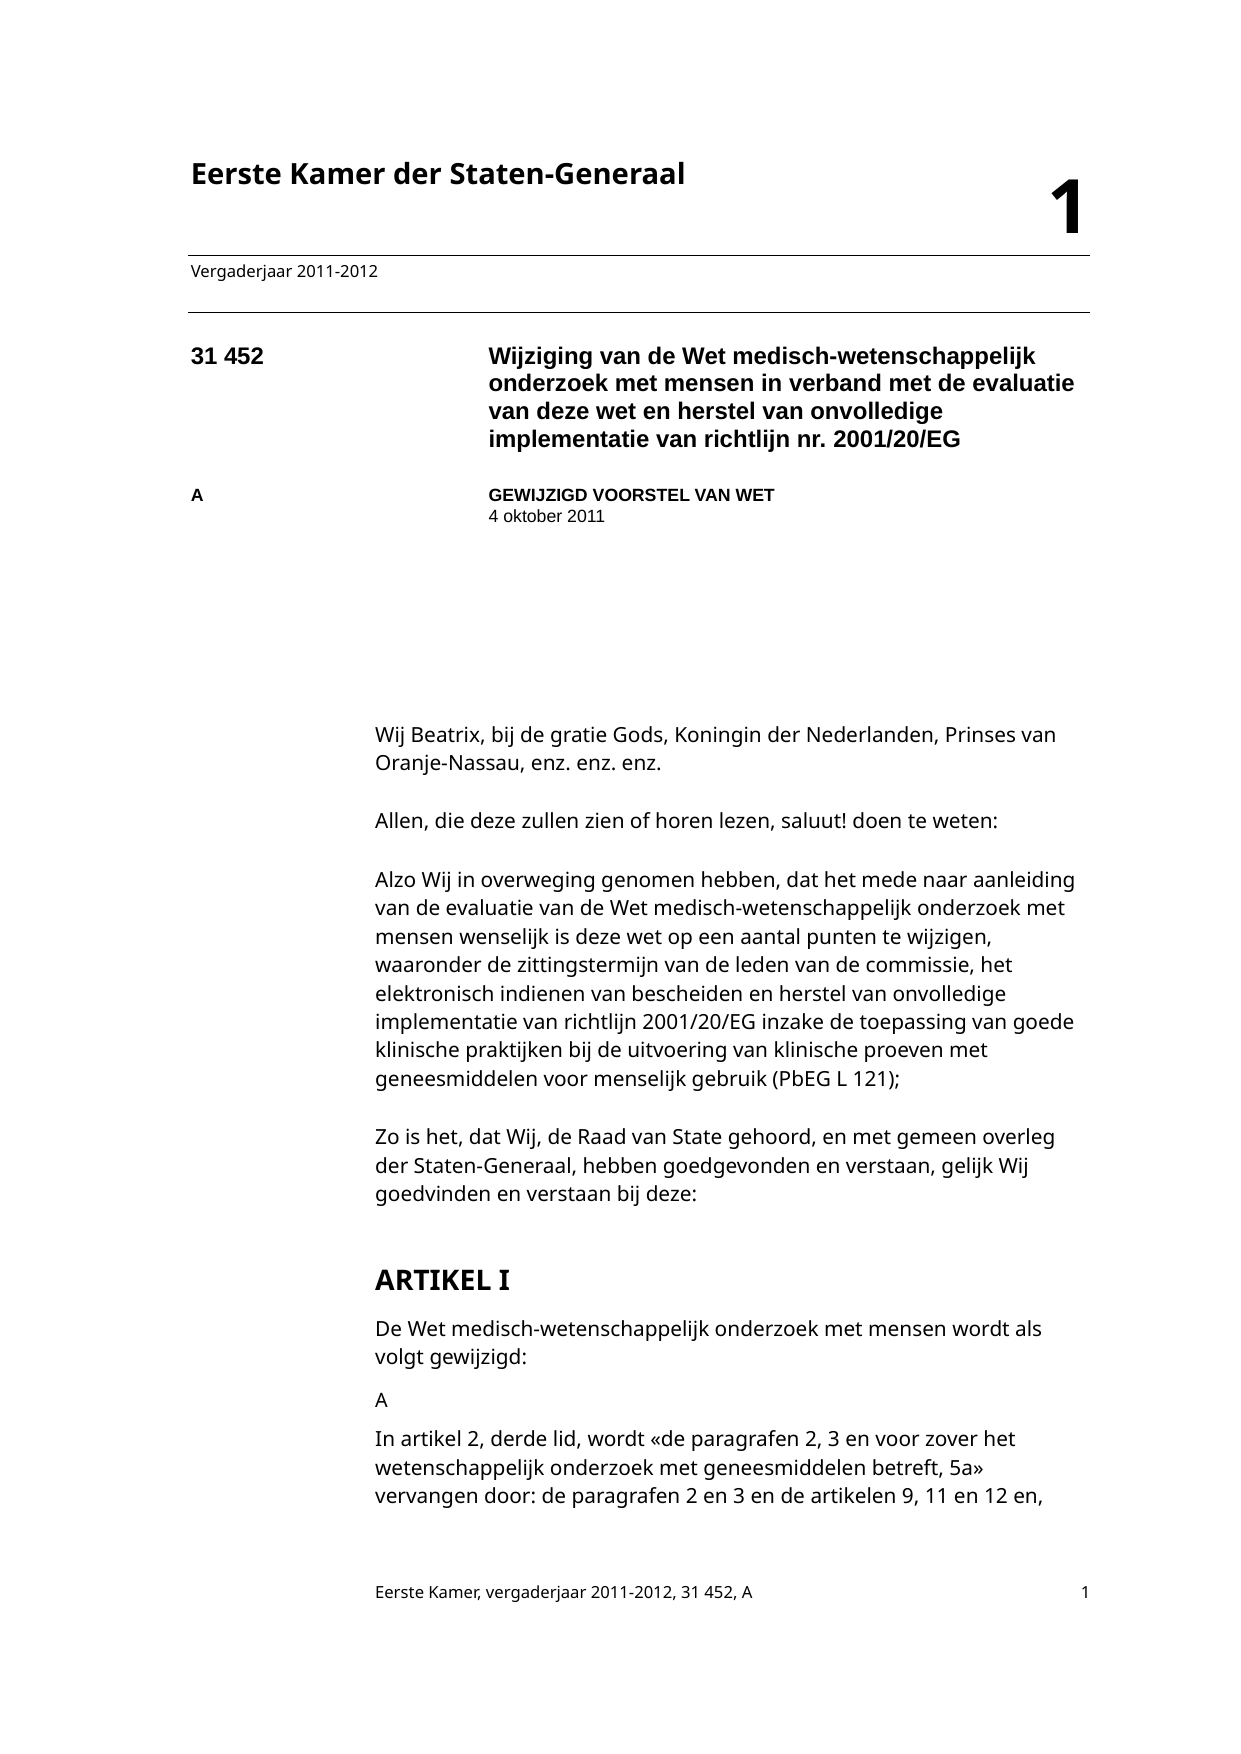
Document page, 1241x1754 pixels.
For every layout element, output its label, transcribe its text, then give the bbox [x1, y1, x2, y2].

table_cell A [188, 482, 485, 601]
text Allen, die deze zullen zien of horen lezen, saluut! doen te weten: [375, 807, 1090, 835]
table_cell Wijziging van de Wet medisch-wetenschappelijk onderzoek met mensen in verband met de evaluatie van deze wet en herstel van onvolledige implementatie van richtlijn nr. 2001/20/EG [485, 339, 1090, 482]
text Alzo Wij in overweging genomen hebben, dat het mede naar aanleiding van de evaluatie van de Wet medisch-wetenschappelijk onderzoek met mensen wenselijk is deze wet op een aantal punten te wijzigen, waaronder de zittingstermijn van de leden van de commissie, het elektronisch indienen van bescheiden en herstel van onvolledige implementatie van richtlijn 2001/20/EG inzake de toepassing van goede klinische praktijken bij de uitvoering van klinische proeven met geneesmiddelen voor menselijk gebruik (PbEG L 121); [375, 865, 1090, 1092]
text In artikel 2, derde lid, wordt «de paragrafen 2, 3 en voor zover het wetenschappelijk onderzoek met geneesmiddelen betreft, 5a» vervangen door: de paragrafen 2 en 3 en de artikelen 9, 11 en 12 en, [375, 1424, 1090, 1510]
subtitle ARTIKEL I [375, 1260, 1090, 1299]
table_cell 31 452 [188, 339, 485, 482]
table_header Eerste Kamer der Staten-Generaal [188, 150, 909, 255]
table_cell [485, 256, 1090, 312]
text Wij Beatrix, bij de gratie Gods, Koningin der Nederlanden, Prinses van Oranje-Nassau, enz. enz. enz. [375, 720, 1090, 777]
table_cell GEWIJZIGD VOORSTEL VAN WET 4 oktober 2011 [485, 482, 1090, 601]
text De Wet medisch-wetenschappelijk onderzoek met mensen wordt als volgt gewijzigd: [375, 1314, 1090, 1371]
text A [375, 1386, 1090, 1413]
table_cell Vergaderjaar 2011-2012 [188, 256, 485, 312]
table_header 1 [910, 150, 1090, 255]
table_cell [485, 313, 1090, 339]
text Zo is het, dat Wij, de Raad van State gehoord, en met gemeen overleg der Staten-Generaal, hebben goedgevonden en verstaan, gelijk Wij goedvinden en verstaan bij deze: [375, 1122, 1090, 1208]
table_cell [188, 313, 485, 339]
